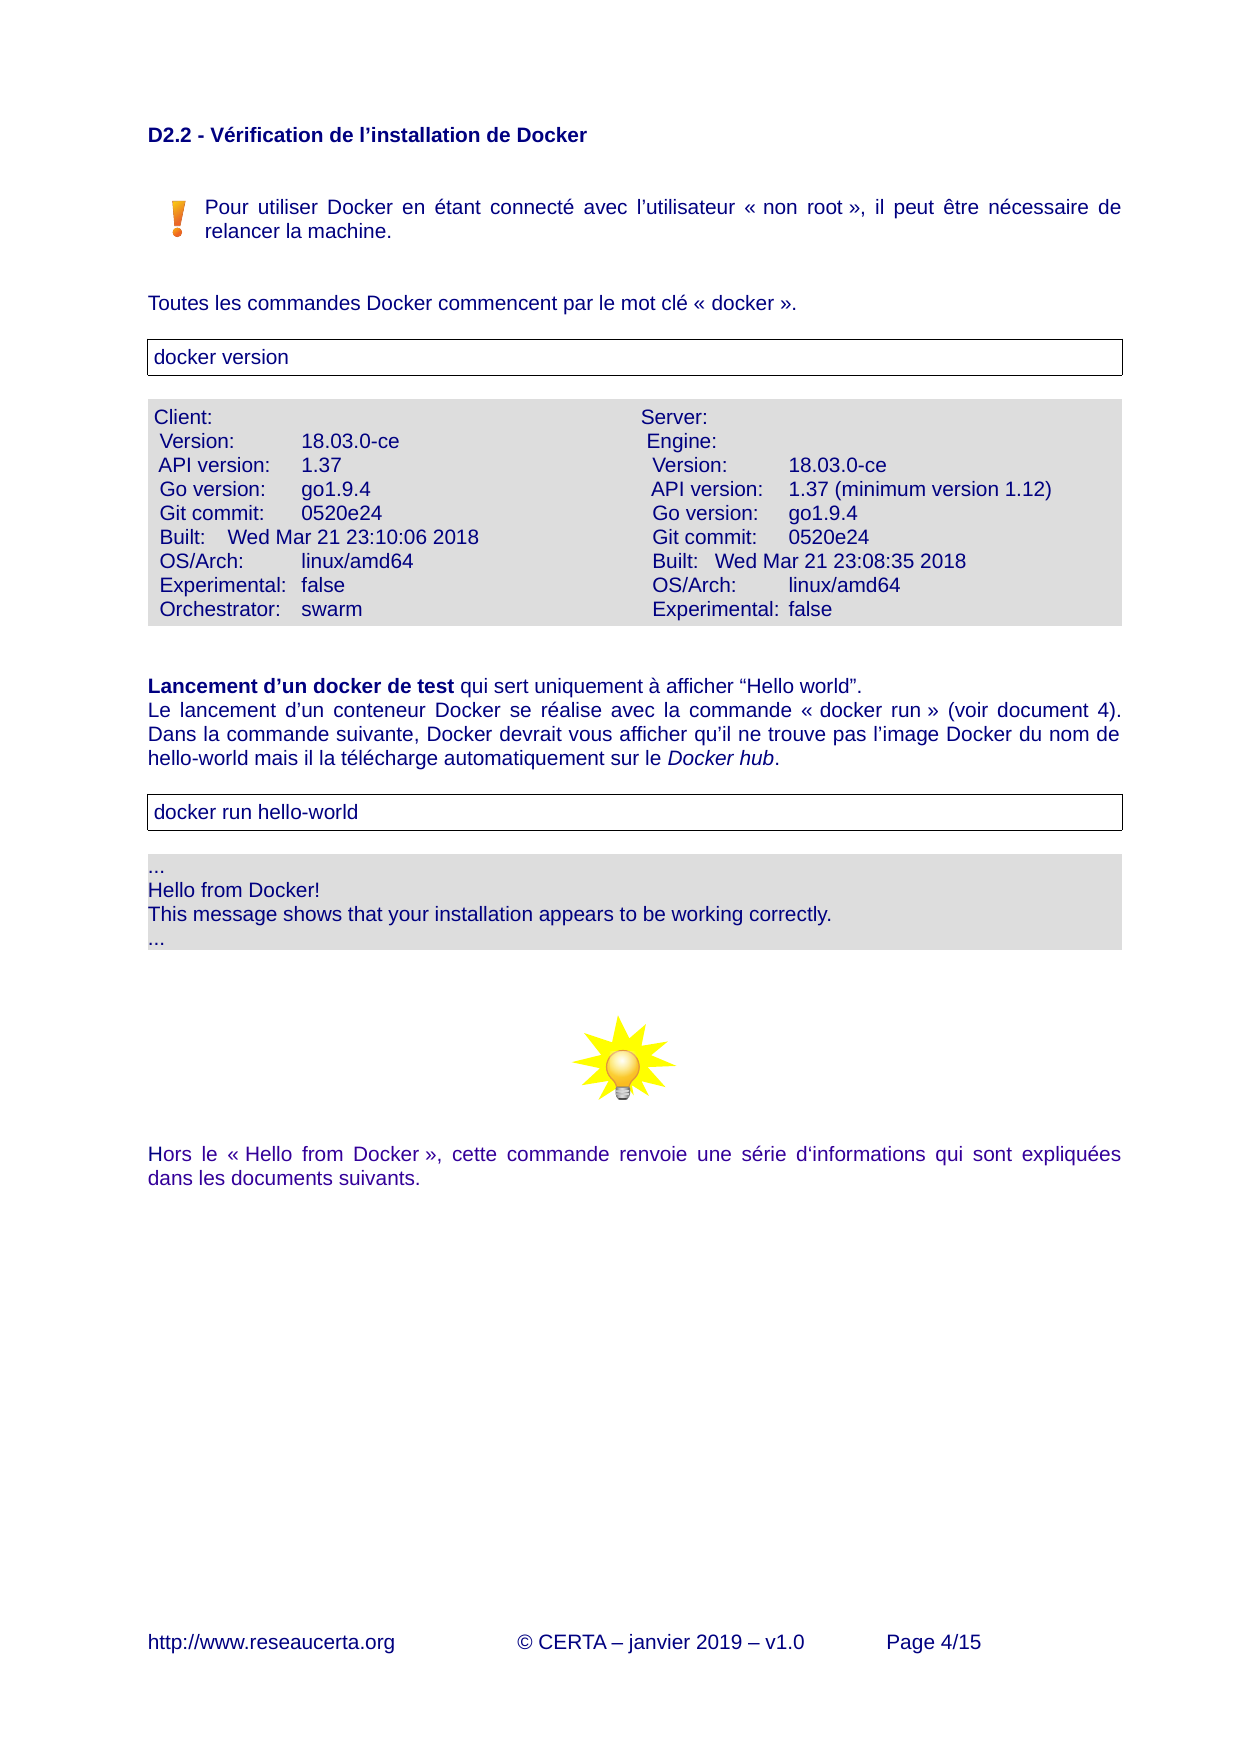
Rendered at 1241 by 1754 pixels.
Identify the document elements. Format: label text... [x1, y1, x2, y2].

text Hors le « Hello from Docker », cette commande renvoie une série d‘informations qui sont expliquées dans les documents suivants. [148, 1142, 1122, 1189]
table_header docker version [148, 340, 1122, 374]
text Hello from Docker! [148, 878, 1122, 902]
text ... [148, 926, 1122, 950]
table_header docker run hello-world [148, 795, 1122, 830]
table_header Server: Engine: Version: 18.03.0-ce API version: 1.37 (minimum version 1.12) Go version: go1.9.4 Git commit: 0520e24 Built: Wed Mar 21 23:08:35 2018 OS/Arch: linux/amd64 Experimental: false [635, 399, 1122, 626]
text Toutes les commandes Docker commencent par le mot clé « docker ». [148, 291, 1122, 314]
text ... [148, 854, 1122, 878]
table_header Client: Version: 18.03.0-ce API version: 1.37 Go version: go1.9.4 Git commit: 0520e24 Built: Wed Mar 21 23:10:06 2018 OS/Arch: linux/amd64 Experimental: false Orchestrator: swarm [148, 399, 635, 626]
text Le lancement d’un conteneur Docker se réalise avec la commande « docker run » (voir document 4). Dans la commande suivante, Docker devrait vous afficher qu’il ne trouve pas l’image Docker du nom de hello-world mais il la télécharge automatiquement sur le Docker hub. [148, 698, 1122, 770]
text This message shows that your installation appears to be working correctly. [148, 902, 1122, 926]
text D2.2 - Vérification de l’installation de Docker [148, 123, 1122, 147]
text Pour utiliser Docker en étant connecté avec l’utilisateur « non root », il peut être nécessaire de relancer la machine. [148, 195, 1122, 243]
text Lancement d’un docker de test qui sert uniquement à afficher “Hello world”. [148, 674, 1122, 698]
